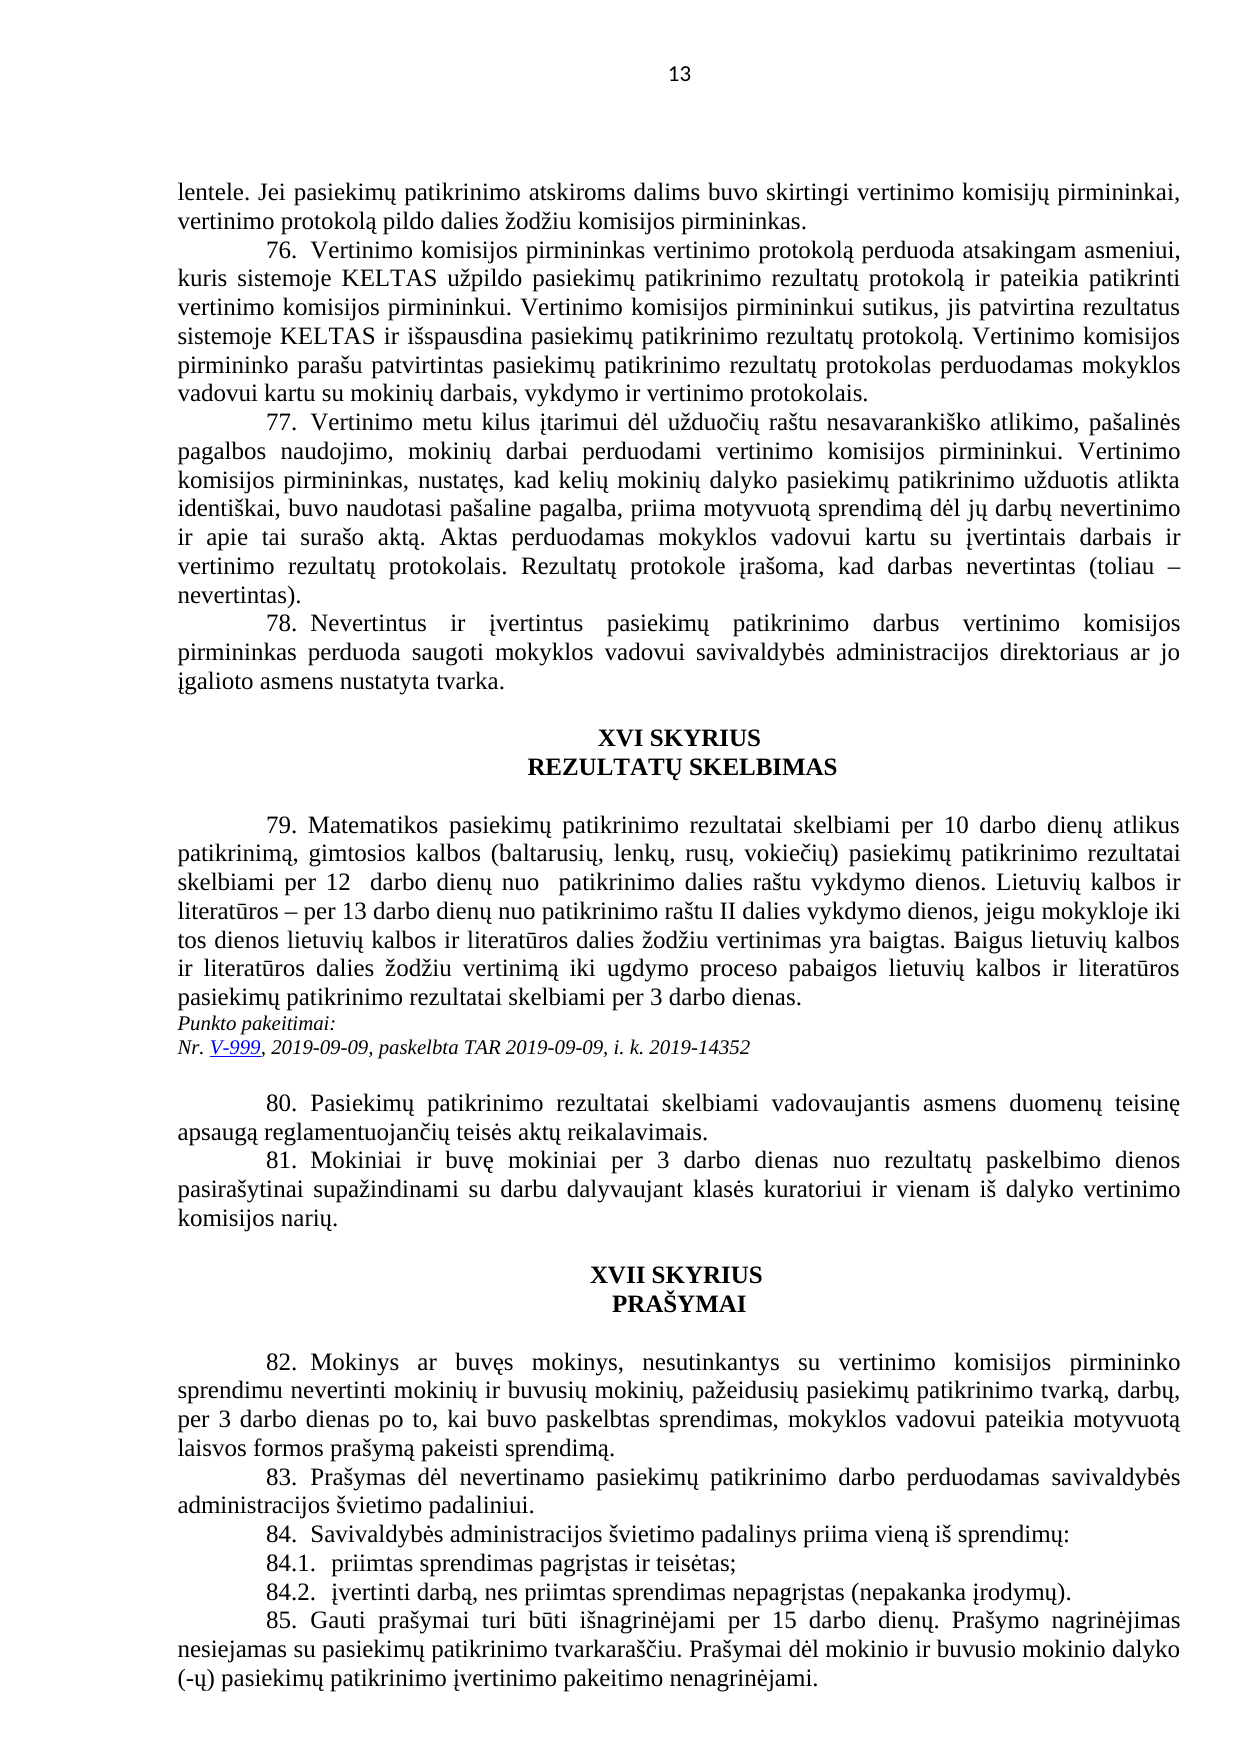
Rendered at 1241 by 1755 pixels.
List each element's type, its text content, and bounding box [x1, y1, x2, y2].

text 76. Vertinimo komisijos pirmininkas vertinimo protokolą perduoda atsakingam asmeniui, kuris sistemoje KELTAS užpildo pasiekimų patikrinimo rezultatų protokolą ir pateikia patikrinti vertinimo komisijos pirmininkui. Vertinimo komisijos pirmininkui sutikus, jis patvirtina rezultatus sistemoje KELTAS ir išspausdina pasiekimų patikrinimo rezultatų protokolą. Vertinimo komisijos pirmininko parašu patvirtintas pasiekimų patikrinimo rezultatų protokolas perduodamas mokyklos vadovui kartu su mokinių darbais, vykdymo ir vertinimo protokolais. [177, 235, 1181, 407]
text PRAŠYMAI [177, 1289, 1181, 1318]
text 77. Vertinimo metu kilus įtarimui dėl užduočių raštu nesavarankiško atlikimo, pašalinės pagalbos naudojimo, mokinių darbai perduodami vertinimo komisijos pirmininkui. Vertinimo komisijos pirmininkas, nustatęs, kad kelių mokinių dalyko pasiekimų patikrinimo užduotis atlikta identiškai, buvo naudotasi pašaline pagalba, priima motyvuotą sprendimą dėl jų darbų nevertinimo ir apie tai surašo aktą. Aktas perduodamas mokyklos vadovui kartu su įvertintais darbais ir vertinimo rezultatų protokolais. Rezultatų protokole įrašoma, kad darbas nevertintas (toliau – nevertintas). [177, 407, 1181, 608]
text 85. Gauti prašymai turi būti išnagrinėjami per 15 darbo dienų. Prašymo nagrinėjimas nesiejamas su pasiekimų patikrinimo tvarkaraščiu. Prašymai dėl mokinio ir buvusio mokinio dalyko (-ų) pasiekimų patikrinimo įvertinimo pakeitimo nenagrinėjami. [177, 1605, 1181, 1692]
text XVI SKYRIUS [177, 723, 1181, 752]
text 84.2. įvertinti darbą, nes priimtas sprendimas nepagrįstas (nepakanka įrodymų). [266, 1577, 1181, 1605]
text 84. Savivaldybės administracijos švietimo padalinys priima vieną iš sprendimų: [177, 1519, 1181, 1548]
text 79. Matematikos pasiekimų patikrinimo rezultatai skelbiami per 10 darbo dienų atlikus patikrinimą, gimtosios kalbos (baltarusių, lenkų, rusų, vokiečių) pasiekimų patikrinimo rezultatai skelbiami per 12 darbo dienų nuo patikrinimo dalies raštu vykdymo dienos. Lietuvių kalbos ir literatūros – per 13 darbo dienų nuo patikrinimo raštu II dalies vykdymo dienos, jeigu mokykloje iki tos dienos lietuvių kalbos ir literatūros dalies žodžiu vertinimas yra baigtas. Baigus lietuvių kalbos ir literatūros dalies žodžiu vertinimą iki ugdymo proceso pabaigos lietuvių kalbos ir literatūros pasiekimų patikrinimo rezultatai skelbiami per 3 darbo dienas. [177, 810, 1181, 1011]
text 81. Mokiniai ir buvę mokiniai per 3 darbo dienas nuo rezultatų paskelbimo dienos pasirašytinai supažindinami su darbu dalyvaujant klasės kuratoriui ir vienam iš dalyko vertinimo komisijos narių. [177, 1145, 1181, 1232]
text Nr. V-999, 2019-09-09, paskelbta TAR 2019-09-09, i. k. 2019-14352 [177, 1035, 1181, 1059]
text 84.1. priimtas sprendimas pagrįstas ir teisėtas; [266, 1548, 1181, 1577]
text 82. Mokinys ar buvęs mokinys, nesutinkantys su vertinimo komisijos pirmininko sprendimu nevertinti mokinių ir buvusių mokinių, pažeidusių pasiekimų patikrinimo tvarką, darbų, per 3 darbo dienas po to, kai buvo paskelbtas sprendimas, mokyklos vadovui pateikia motyvuotą laisvos formos prašymą pakeisti sprendimą. [177, 1347, 1181, 1462]
text 83. Prašymas dėl nevertinamo pasiekimų patikrinimo darbo perduodamas savivaldybės administracijos švietimo padaliniui. [177, 1462, 1181, 1519]
text Punkto pakeitimai: [177, 1011, 1181, 1035]
text 80. Pasiekimų patikrinimo rezultatai skelbiami vadovaujantis asmens duomenų teisinę apsaugą reglamentuojančių teisės aktų reikalavimais. [177, 1088, 1181, 1145]
text XVII SKYRIUS [177, 1260, 1181, 1289]
text 78. Nevertintus ir įvertintus pasiekimų patikrinimo darbus vertinimo komisijos pirmininkas perduoda saugoti mokyklos vadovui savivaldybės administracijos direktoriaus ar jo įgalioto asmens nustatyta tvarka. [177, 608, 1181, 695]
text REZULTATŲ SKELBIMAS [177, 752, 1181, 781]
text lentele. Jei pasiekimų patikrinimo atskiroms dalims buvo skirtingi vertinimo komisijų pirmininkai, vertinimo protokolą pildo dalies žodžiu komisijos pirmininkas. [177, 177, 1181, 235]
